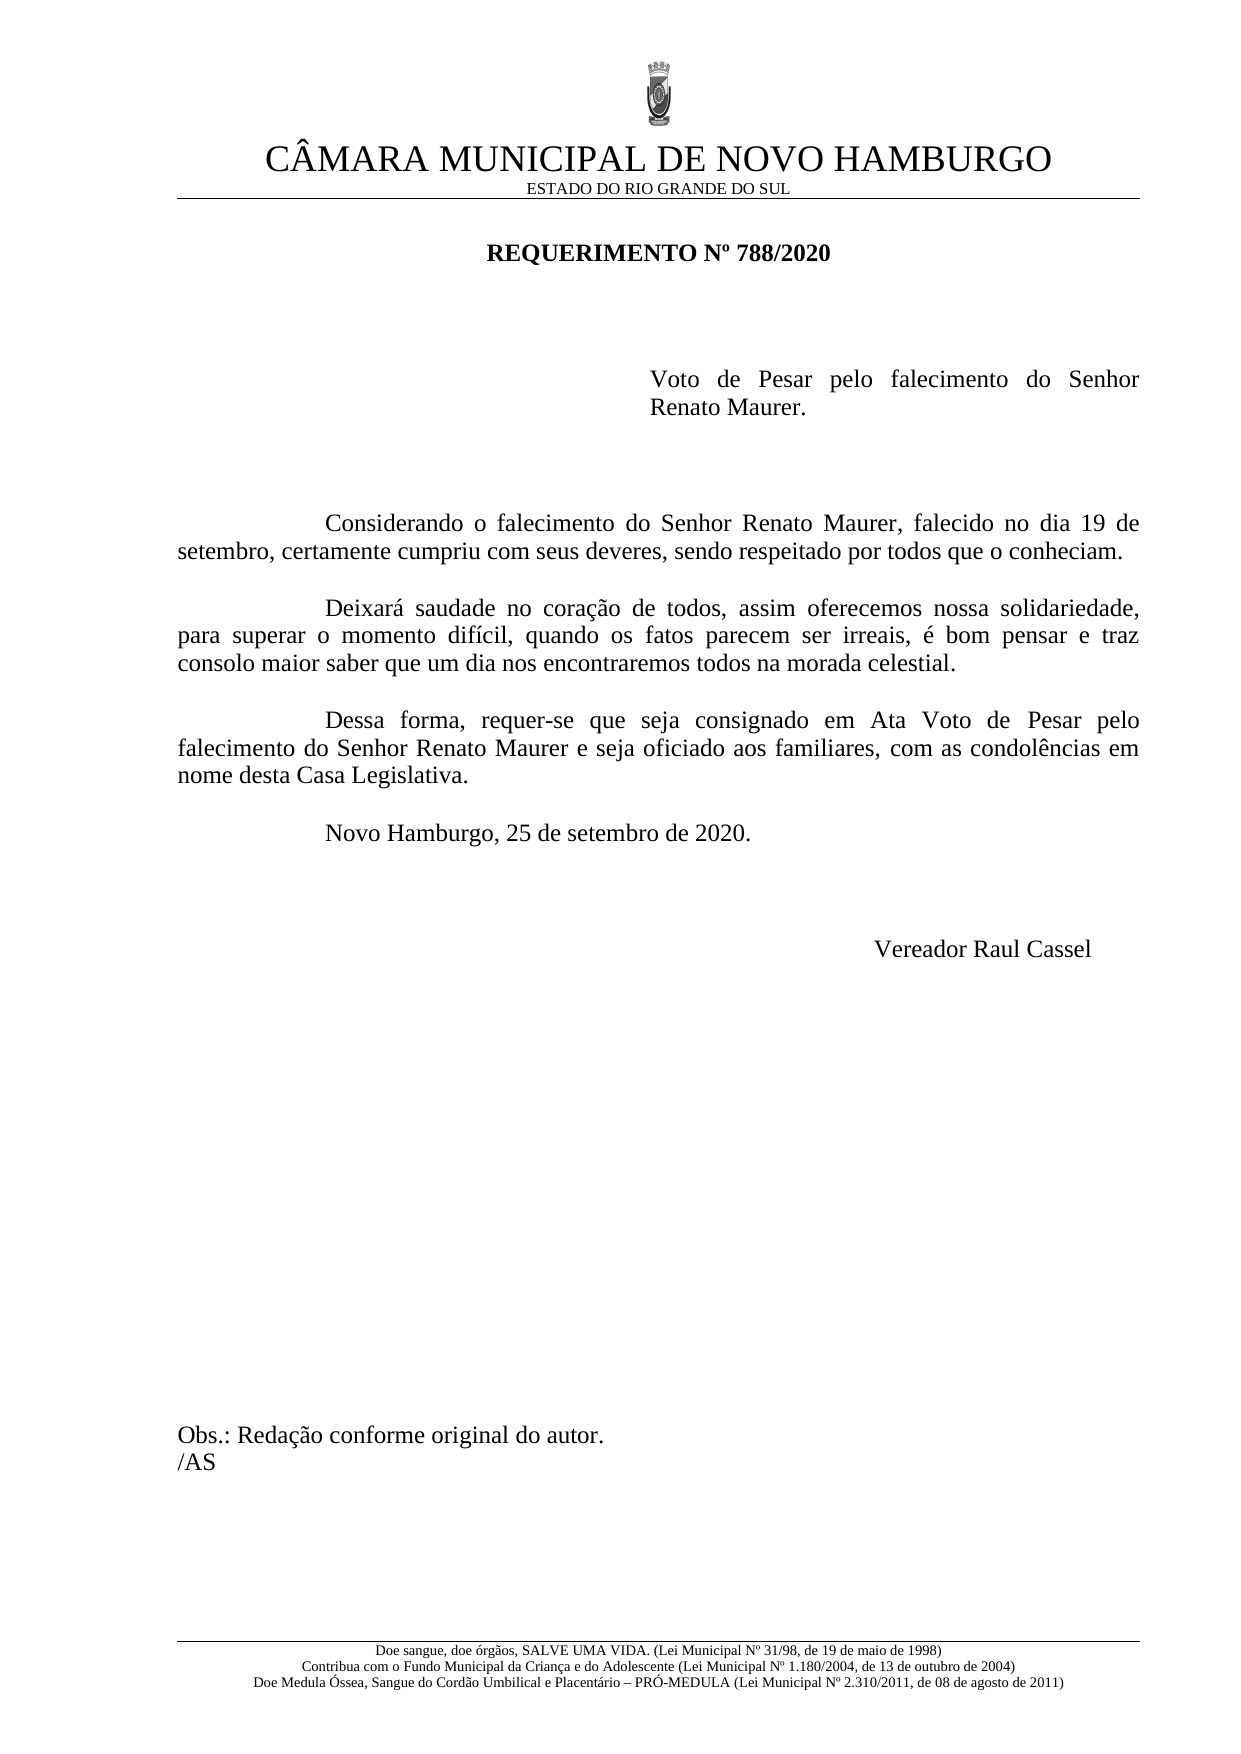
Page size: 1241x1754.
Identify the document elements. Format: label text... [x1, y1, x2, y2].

text Vereador Raul Cassel [177, 935, 1140, 963]
text Voto de Pesar pelo falecimento do Senhor Renato Maurer. [649, 365, 1140, 421]
text Considerando o falecimento do Senhor Renato Maurer, falecido no dia 19 de setembro, certamente cumpriu com seus deveres, sendo respeitado por todos que o conheciam. [177, 509, 1140, 565]
text /AS [177, 1448, 1140, 1476]
text Novo Hamburgo, 25 de setembro de 2020. [177, 819, 1140, 847]
text Deixará saudade no coração de todos, assim oferecemos nossa solidariedade, para superar o momento difícil, quando os fatos parecem ser irreais, é bom pensar e traz consolo maior saber que um dia nos encontraremos todos na morada celestial. [177, 594, 1140, 677]
text Dessa forma, requer-se que seja consignado em Ata Voto de Pesar pelo falecimento do Senhor Renato Maurer e seja oficiado aos familiares, com as condolências em nome desta Casa Legislativa. [177, 706, 1140, 789]
text Obs.: Redação conforme original do autor. [177, 1421, 1140, 1448]
title REQUERIMENTO Nº 788/2020 [177, 239, 1140, 266]
